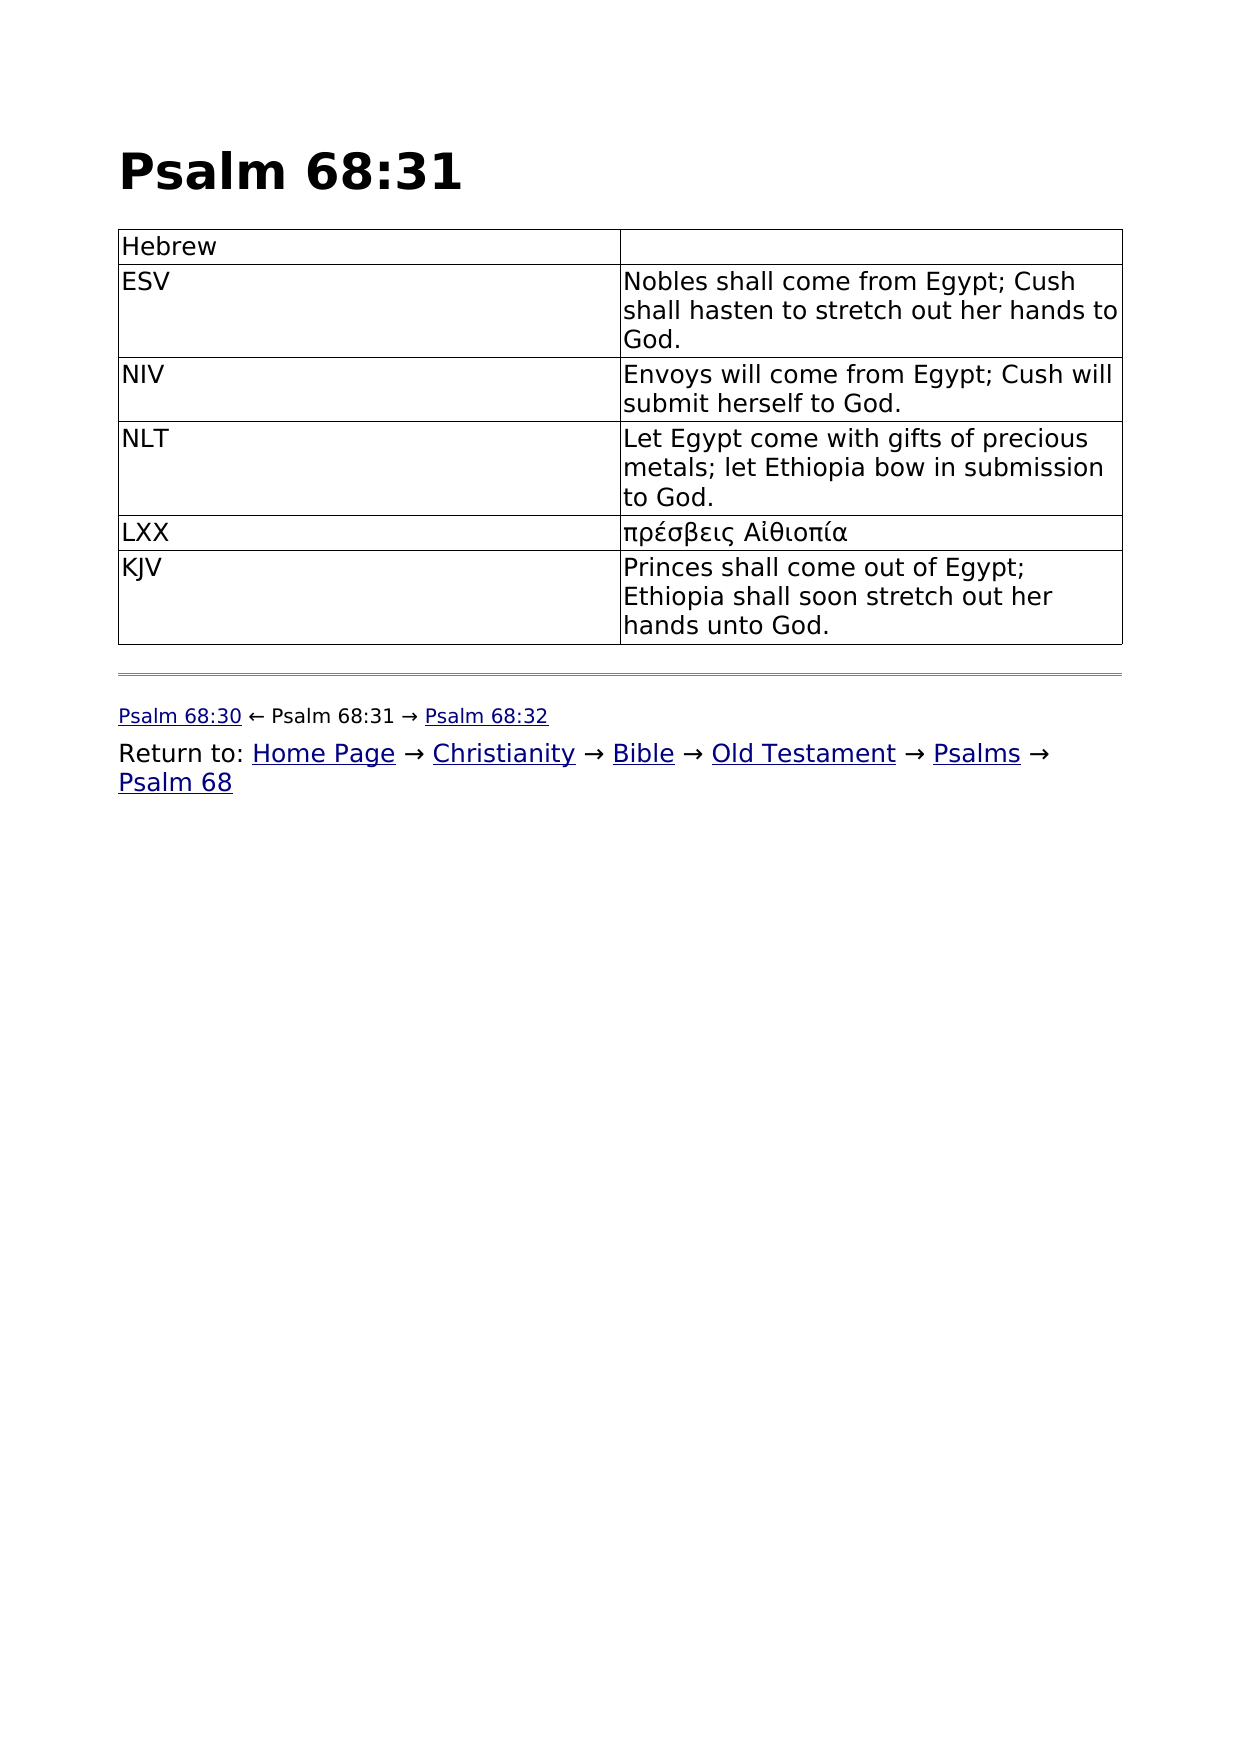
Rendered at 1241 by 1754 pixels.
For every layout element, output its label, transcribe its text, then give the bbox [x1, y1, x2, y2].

table_cell NIV [119, 358, 620, 421]
table_cell ESV [119, 265, 620, 357]
table_header [621, 230, 1122, 264]
subtitle Psalm 68:31 [118, 143, 1122, 201]
table_cell LXX [119, 516, 620, 550]
table_cell NLT [119, 422, 620, 515]
table_header Hebrew [119, 230, 620, 264]
table_cell Let Egypt come with gifts of precious metals; let Ethiopia bow in submission to God. [621, 422, 1122, 515]
table_cell Princes shall come out of Egypt; Ethiopia shall soon stretch out her hands unto God. [621, 551, 1122, 643]
table_cell KJV [119, 551, 620, 643]
text Return to: Home Page → Christianity → Bible → Old Testament → Psalms → Psalm 68 [118, 739, 1122, 797]
table_cell Envoys will come from Egypt; Cush will submit herself to God. [621, 358, 1122, 421]
table_cell Nobles shall come from Egypt; Cush shall hasten to stretch out her hands to God. [621, 265, 1122, 357]
text Psalm 68:30 ← Psalm 68:31 → Psalm 68:32 [118, 705, 1122, 739]
table_cell πρέσβεις Αἰθιοπία [621, 516, 1122, 550]
